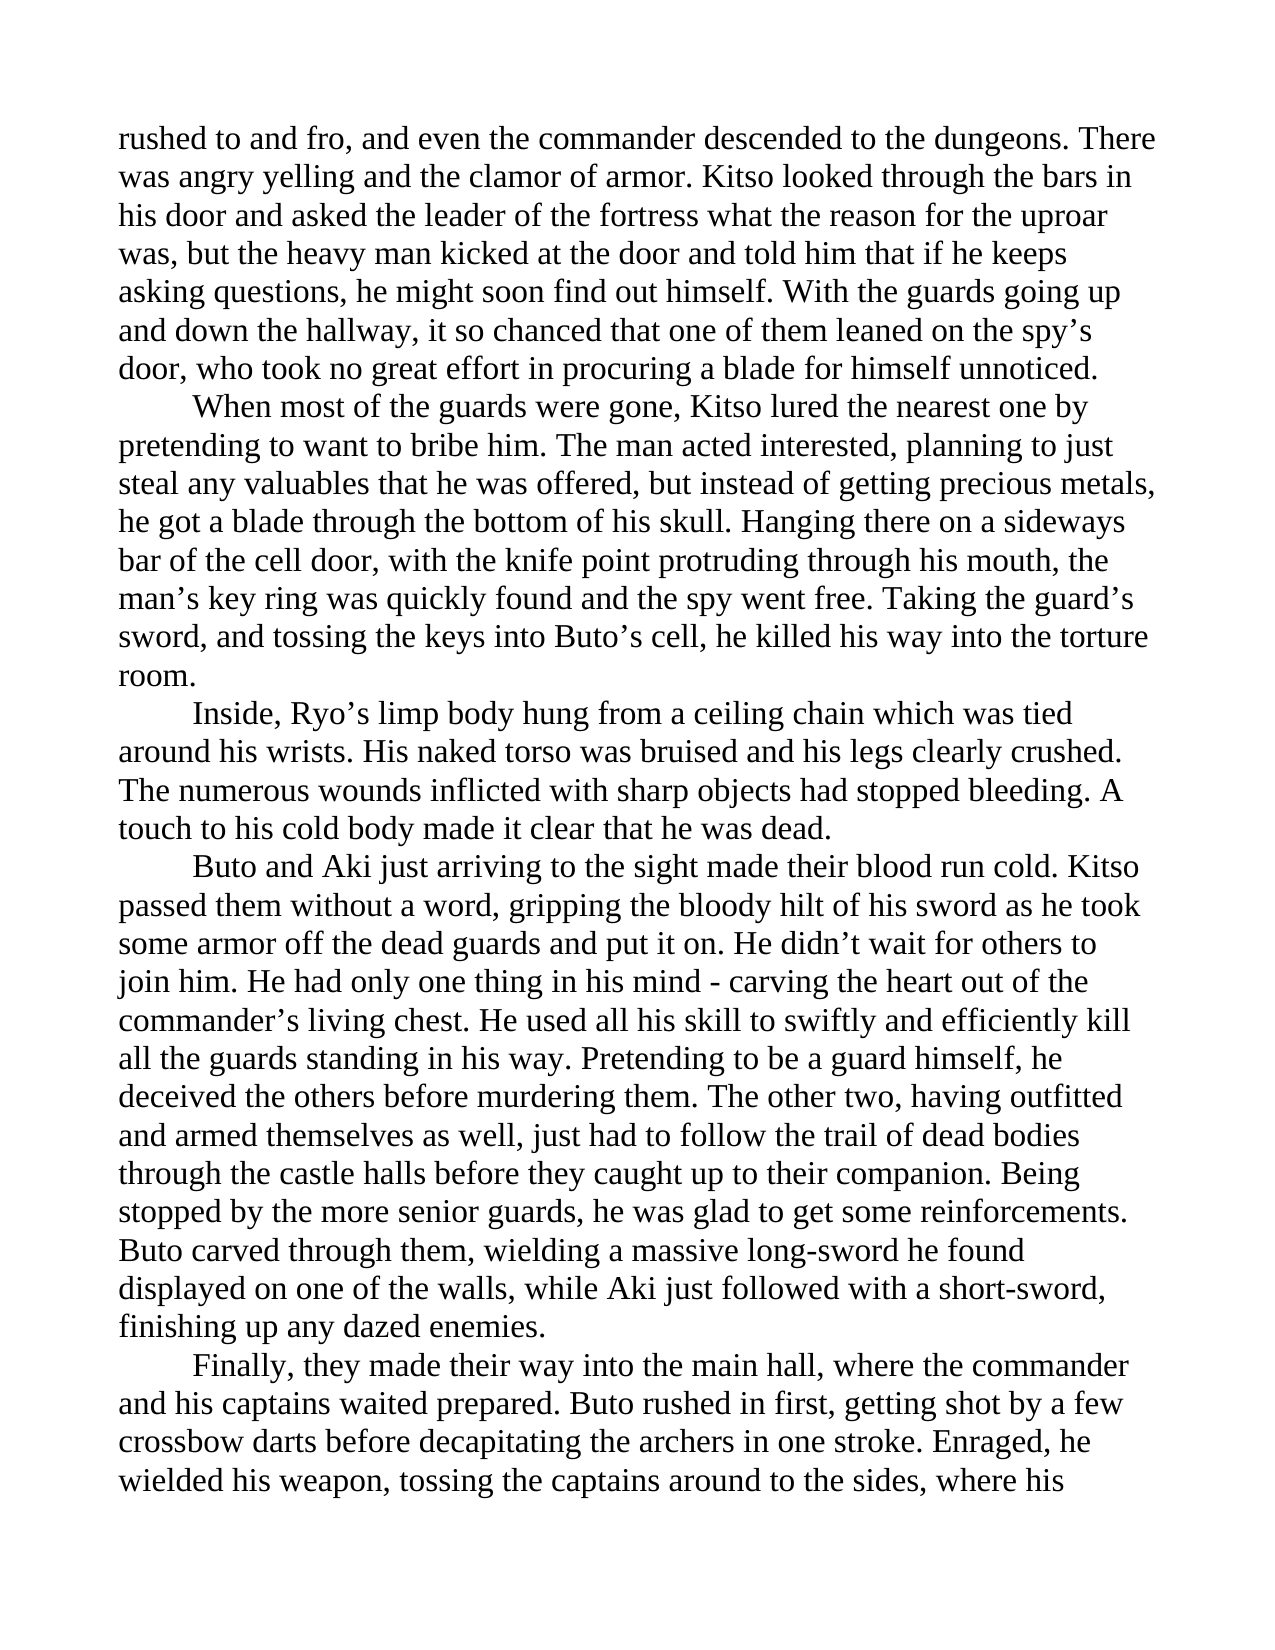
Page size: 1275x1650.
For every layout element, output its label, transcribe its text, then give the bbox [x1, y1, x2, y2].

text Inside, Ryo’s limp body hung from a ceiling chain which was tied around his wrists. His naked torso was bruised and his legs clearly crushed. The numerous wounds inflicted with sharp objects had stopped bleeding. A touch to his cold body made it clear that he was dead. [118, 693, 1157, 846]
text When most of the guards were gone, Kitso lured the nearest one by pretending to want to bribe him. The man acted interested, planning to just steal any valuables that he was offered, but instead of getting precious metals, he got a blade through the bottom of his skull. Hanging there on a sideways bar of the cell door, with the knife point protruding through his mouth, the man’s key ring was quickly found and the spy went free. Taking the guard’s sword, and tossing the keys into Buto’s cell, he killed his way into the torture room. [118, 386, 1157, 693]
text Buto and Aki just arriving to the sight made their blood run cold. Kitso passed them without a word, gripping the bloody hilt of his sword as he took some armor off the dead guards and put it on. He didn’t wait for others to join him. He had only one thing in his mind - carving the heart out of the commander’s living chest. He used all his skill to swiftly and efficiently kill all the guards standing in his way. Pretending to be a guard himself, he deceived the others before murdering them. The other two, having outfitted and armed themselves as well, just had to follow the trail of dead bodies through the castle halls before they caught up to their companion. Being stopped by the more senior guards, he was glad to get some reinforcements. Buto carved through them, wielding a massive long-sword he found displayed on one of the walls, while Aki just followed with a short-sword, finishing up any dazed enemies. [118, 846, 1157, 1345]
text Finally, they made their way into the main hall, where the commander and his captains waited prepared. Buto rushed in first, getting shot by a few crossbow darts before decapitating the archers in one stroke. Enraged, he wielded his weapon, tossing the captains around to the sides, where his [118, 1345, 1157, 1498]
text rushed to and fro, and even the commander descended to the dungeons. There was angry yelling and the clamor of armor. Kitso looked through the bars in his door and asked the leader of the fortress what the reason for the uproar was, but the heavy man kicked at the door and told him that if he keeps asking questions, he might soon find out himself. With the guards going up and down the hallway, it so chanced that one of them leaned on the spy’s door, who took no great effort in procuring a blade for himself unnoticed. [118, 118, 1157, 386]
